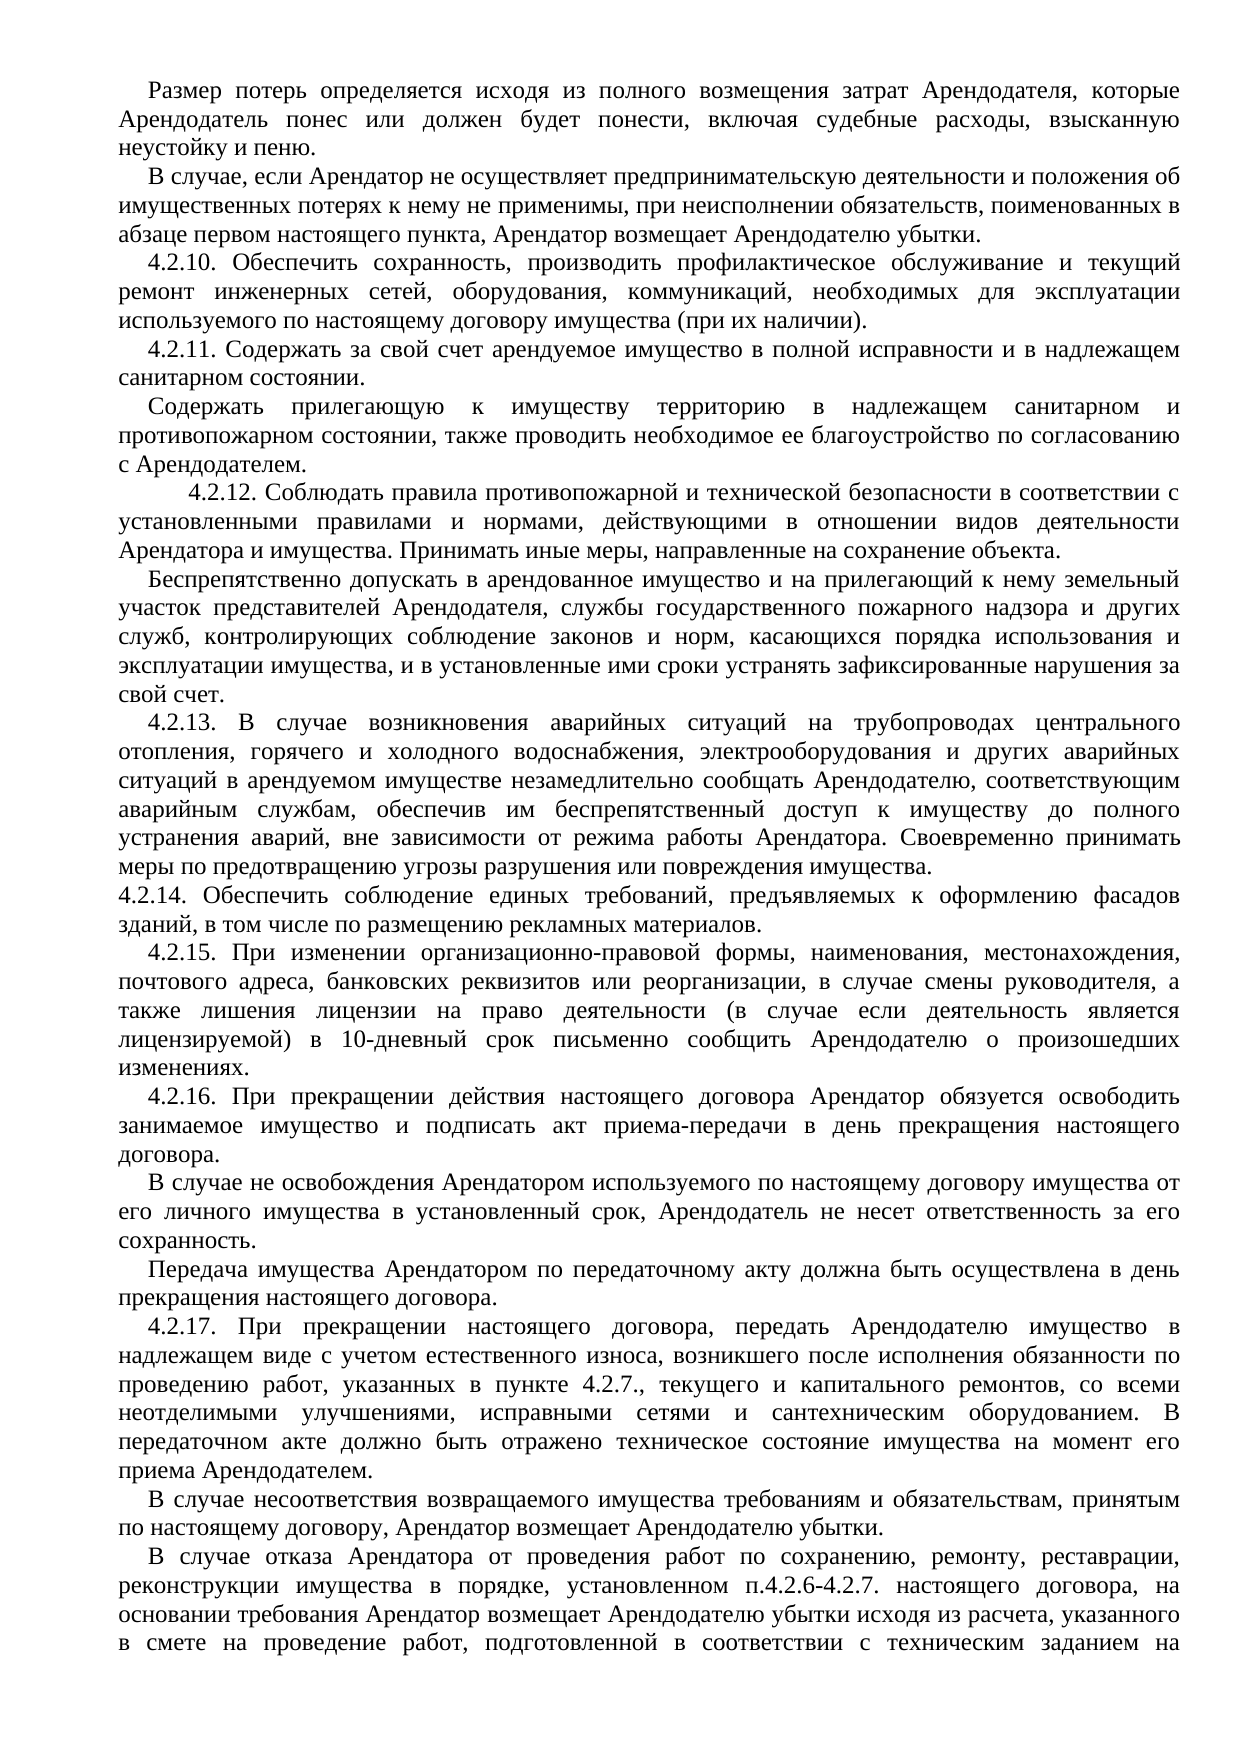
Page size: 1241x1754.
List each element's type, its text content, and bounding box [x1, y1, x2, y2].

text Беспрепятственно допускать в арендованное имущество и на прилегающий к нему земельный участок представителей Арендодателя, службы государственного пожарного надзора и других служб, контролирующих соблюдение законов и норм, касающихся порядка использования и эксплуатации имущества, и в установленные ими сроки устранять зафиксированные нарушения за свой счет. [118, 564, 1181, 707]
text 4.2.10. Обеспечить сохранность, производить профилактическое обслуживание и текущий ремонт инженерных сетей, оборудования, коммуникаций, необходимых для эксплуатации используемого по настоящему договору имущества (при их наличии). [118, 247, 1181, 334]
text В случае несоответствия возвращаемого имущества требованиям и обязательствам, принятым по настоящему договору, Арендатор возмещает Арендодателю убытки. [118, 1484, 1181, 1541]
text Передача имущества Арендатором по передаточному акту должна быть осуществлена в день прекращения настоящего договора. [118, 1254, 1181, 1311]
text 4.2.17. При прекращении настоящего договора, передать Арендодателю имущество в надлежащем виде с учетом естественного износа, возникшего после исполнения обязанности по проведению работ, указанных в пункте 4.2.7., текущего и капитального ремонтов, со всеми неотделимыми улучшениями, исправными сетями и сантехническим оборудованием. В передаточном акте должно быть отражено техническое состояние имущества на момент его приема Арендодателем. [118, 1311, 1181, 1484]
text Содержать прилегающую к имуществу территорию в надлежащем санитарном и противопожарном состоянии, также проводить необходимое ее благоустройство по согласованию с Арендодателем. [118, 391, 1181, 477]
text В случае не освобождения Арендатором используемого по настоящему договору имущества от его личного имущества в установленный срок, Арендодатель не несет ответственность за его сохранность. [118, 1167, 1181, 1254]
text 4.2.11. Содержать за свой счет арендуемое имущество в полной исправности и в надлежащем санитарном состоянии. [118, 334, 1181, 391]
text В случае отказа Арендатора от проведения работ по сохранению, ремонту, реставрации, реконструкции имущества в порядке, установленном п.4.2.6-4.2.7. настоящего договора, на основании требования Арендатор возмещает Арендодателю убытки исходя из расчета, указанного в смете на проведение работ, подготовленной в соответствии с техническим заданием на [118, 1541, 1181, 1656]
text 4.2.14. Обеспечить соблюдение единых требований, предъявляемых к оформлению фасадов зданий, в том числе по размещению рекламных материалов. [118, 880, 1181, 937]
text 4.2.16. При прекращении действия настоящего договора Арендатор обязуется освободить занимаемое имущество и подписать акт приема-передачи в день прекращения настоящего договора. [118, 1081, 1181, 1167]
text 4.2.12. Соблюдать правила противопожарной и технической безопасности в соответствии с установленными правилами и нормами, действующими в отношении видов деятельности Арендатора и имущества. Принимать иные меры, направленные на сохранение объекта. [118, 477, 1181, 564]
text Размер потерь определяется исходя из полного возмещения затрат Арендодателя, которые Арендодатель понес или должен будет понести, включая судебные расходы, взысканную неустойку и пеню. [118, 75, 1181, 161]
text 4.2.15. При изменении организационно-правовой формы, наименования, местонахождения, почтового адреса, банковских реквизитов или реорганизации, в случае смены руководителя, а также лишения лицензии на право деятельности (в случае если деятельность является лицензируемой) в 10-дневный срок письменно сообщить Арендодателю о произошедших изменениях. [118, 937, 1181, 1081]
text 4.2.13. В случае возникновения аварийных ситуаций на трубопроводах центрального отопления, горячего и холодного водоснабжения, электрооборудования и других аварийных ситуаций в арендуемом имуществе незамедлительно сообщать Арендодателю, соответствующим аварийным службам, обеспечив им беспрепятственный доступ к имуществу до полного устранения аварий, вне зависимости от режима работы Арендатора. Своевременно принимать меры по предотвращению угрозы разрушения или повреждения имущества. [118, 707, 1181, 880]
text В случае, если Арендатор не осуществляет предпринимательскую деятельности и положения об имущественных потерях к нему не применимы, при неисполнении обязательств, поименованных в абзаце первом настоящего пункта, Арендатор возмещает Арендодателю убытки. [118, 161, 1181, 247]
